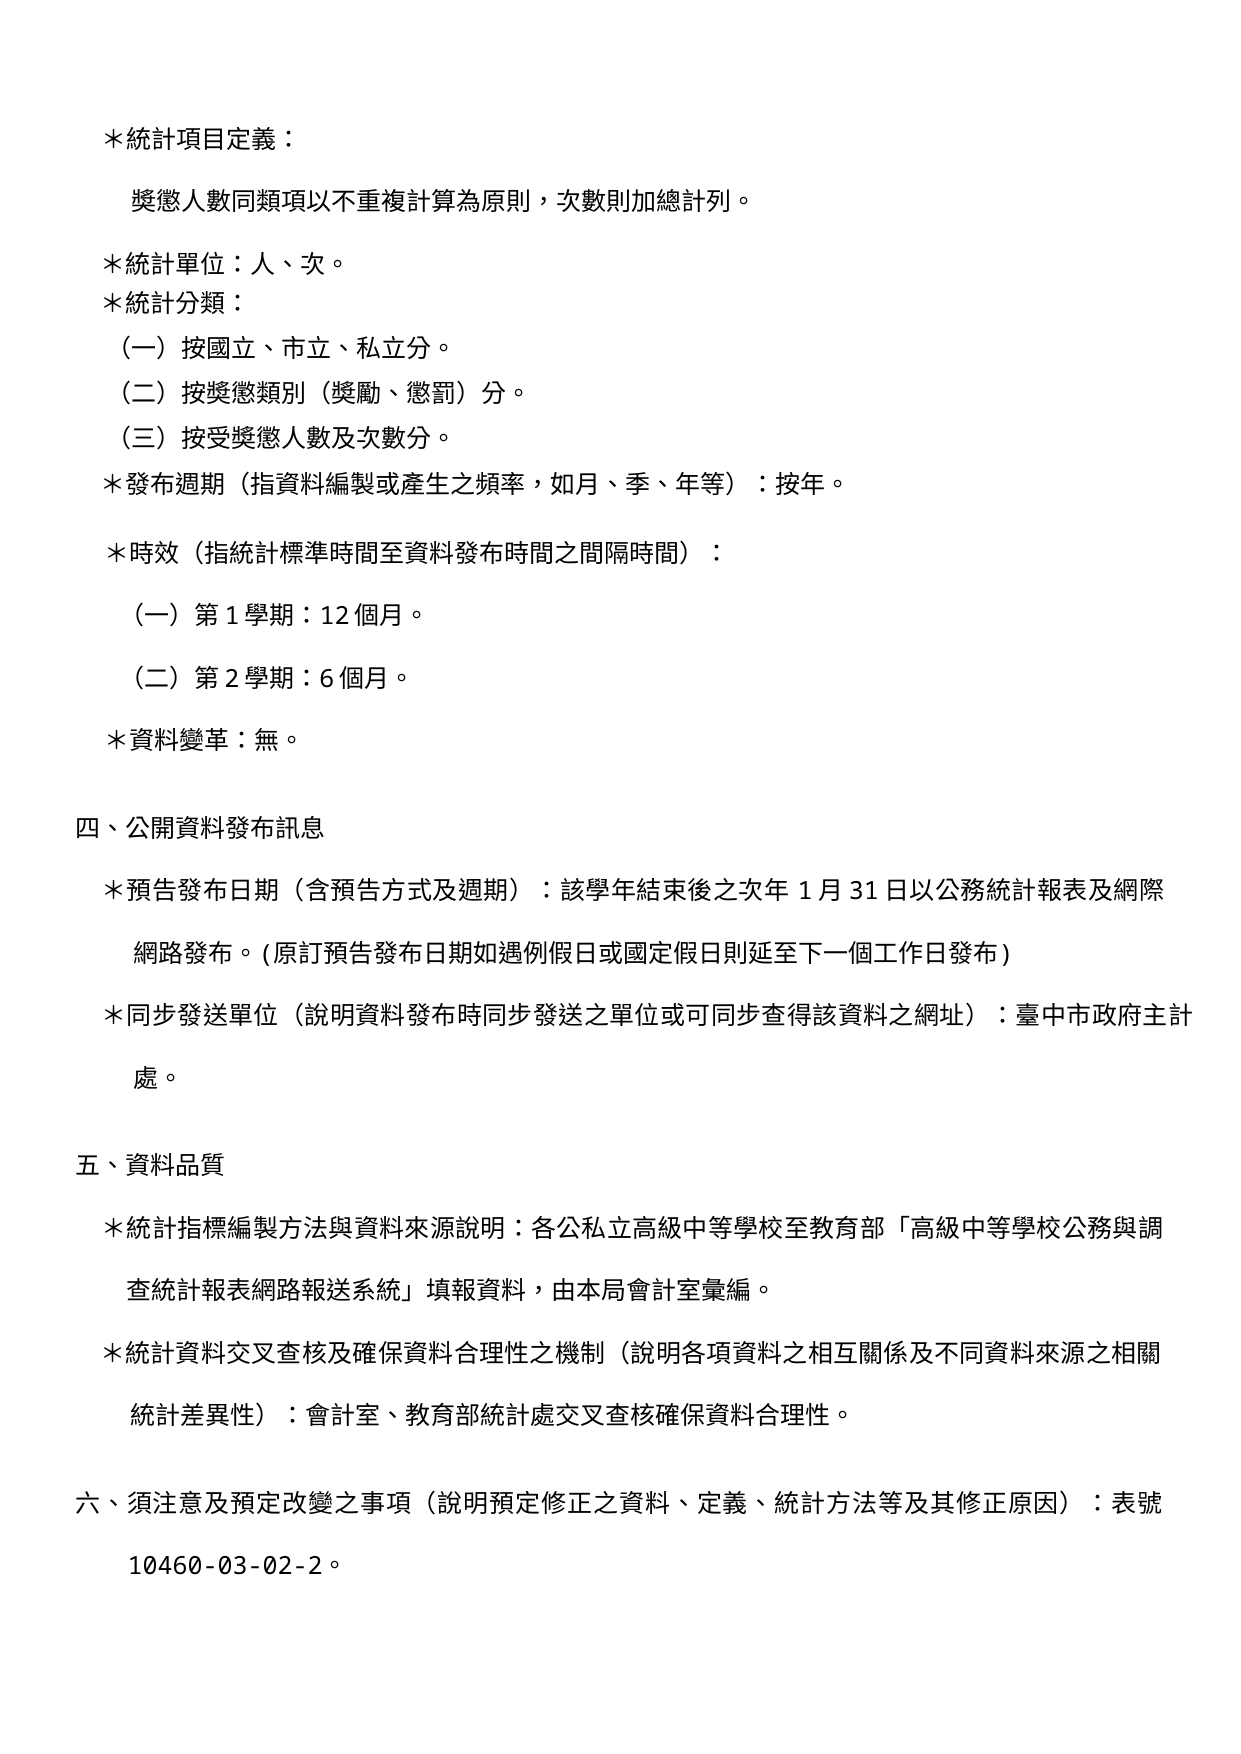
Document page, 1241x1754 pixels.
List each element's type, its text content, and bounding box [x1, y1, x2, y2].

text （二）按奬懲類別（奬勵、懲罰）分。 [75, 374, 1165, 410]
text ＊發布週期（指資料編製或產生之頻率，如月、季、年等）：按年。 [75, 464, 1165, 501]
text ＊統計分類： [75, 283, 1165, 319]
text ＊預告發布日期（含預告方式及週期）：該學年結束後之次年1月31日以公務統計報表及網際網路發布。(原訂預告發布日期如遇例假日或國定假日則延至下一個工作日發布) [101, 847, 1165, 972]
text （一）按國立、市立、私立分。 [75, 328, 1165, 364]
text 四、公開資料發布訊息 [75, 784, 1165, 847]
text ＊統計指標編製方法與資料來源說明：各公私立高級中等學校至教育部「高級中等學校公務與調查統計報表網路報送系統」填報資料，由本局會計室彙編。 [101, 1184, 1165, 1309]
text ＊時效（指統計標準時間至資料發布時間之間隔時間）： [75, 509, 1165, 572]
text （二）第2學期：6個月。 [75, 634, 1165, 697]
text ＊同步發送單位（說明資料發布時同步發送之單位或可同步查得該資料之網址）：臺中市政府主計處。 [101, 972, 1197, 1097]
text （三）按受奬懲人數及次數分。 [75, 419, 1165, 455]
text 奬懲人數同類項以不重複計算為原則，次數則加總計列。 [102, 158, 1165, 221]
text ＊統計項目定義： [102, 96, 1165, 158]
text 五、資料品質 [75, 1122, 1165, 1184]
text ＊統計資料交叉查核及確保資料合理性之機制（說明各項資料之相互關係及不同資料來源之相關統計差異性）：會計室、教育部統計處交叉查核確保資料合理性。 [100, 1309, 1165, 1434]
text ＊統計單位：人、次。 [75, 221, 1165, 283]
text （一）第1學期：12個月。 [104, 572, 1165, 634]
text ＊資料變革：無。 [75, 697, 1165, 759]
text 六、須注意及預定改變之事項（說明預定修正之資料、定義、統計方法等及其修正原因）：表號10460-03-02-2。 [75, 1459, 1165, 1584]
